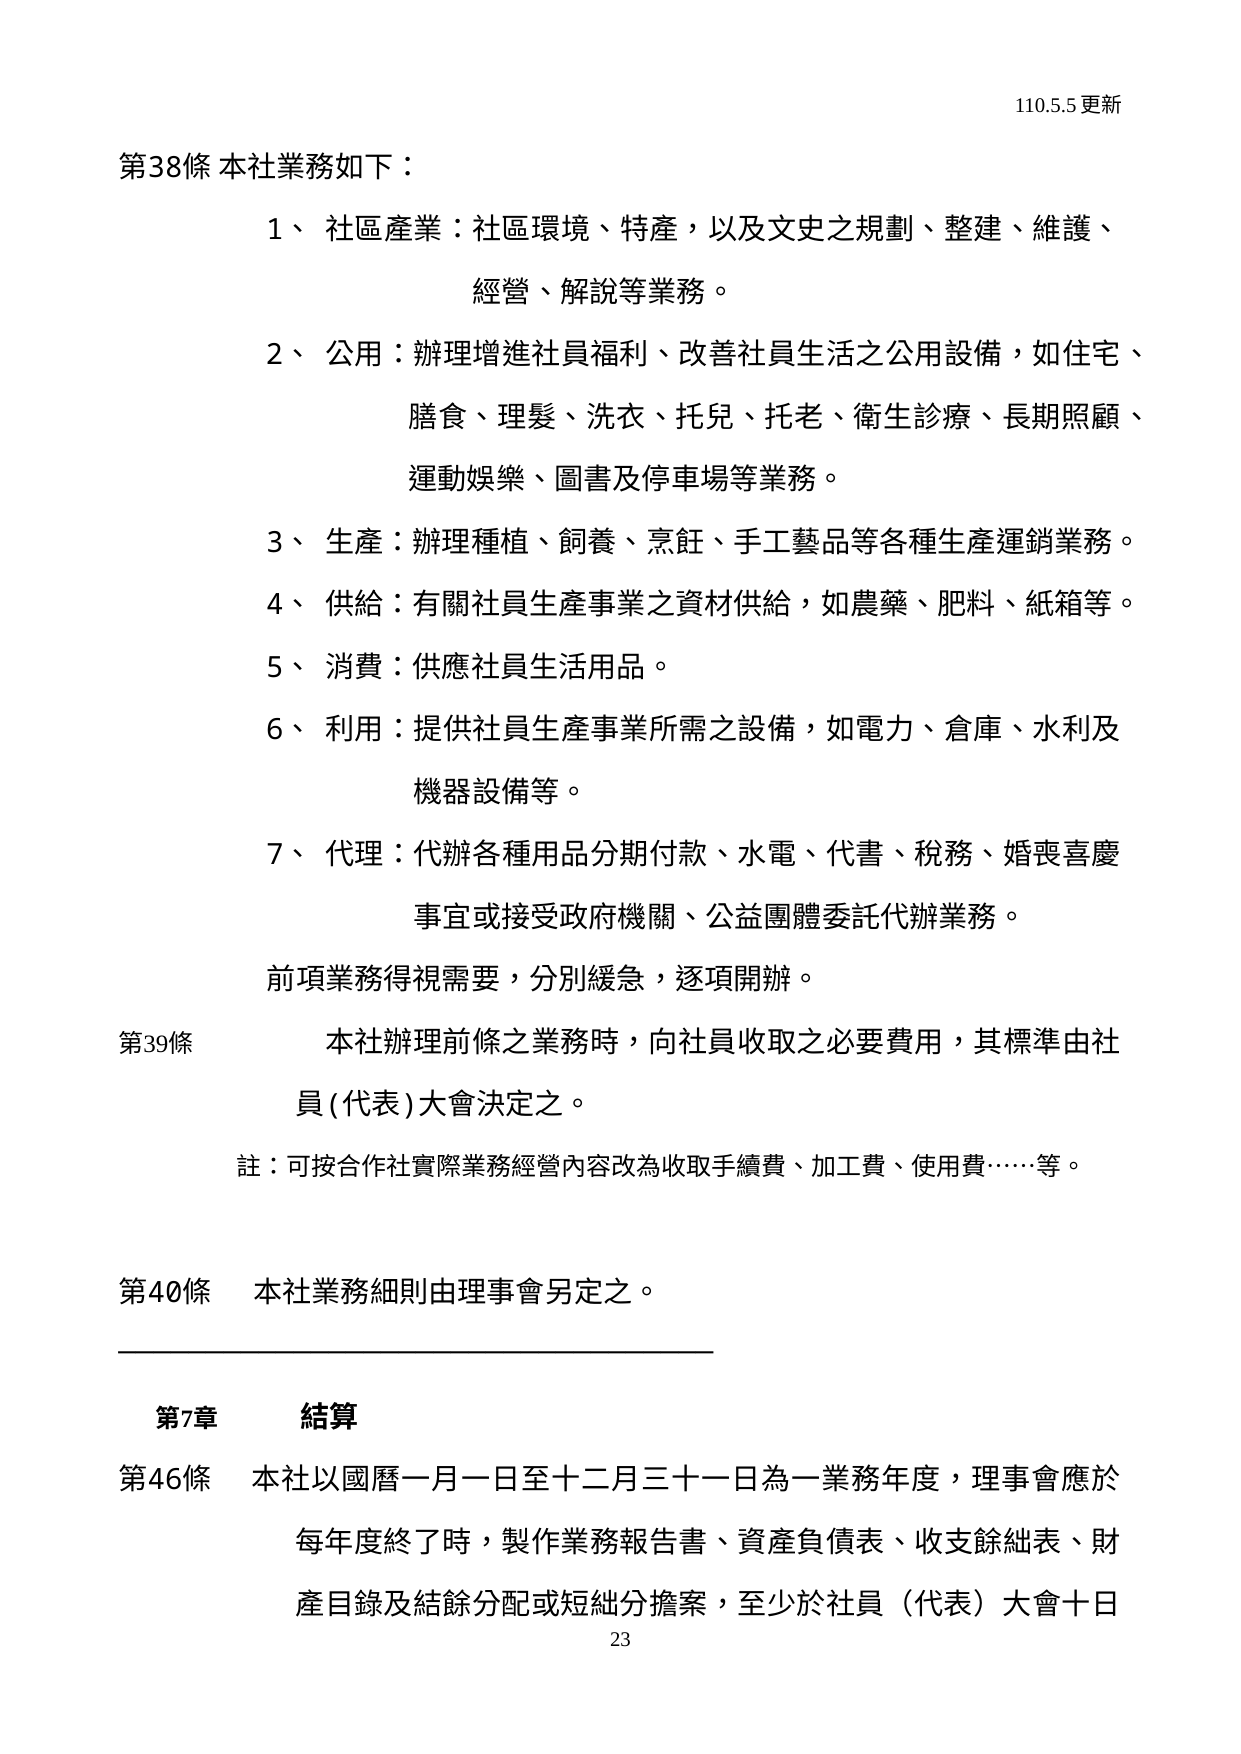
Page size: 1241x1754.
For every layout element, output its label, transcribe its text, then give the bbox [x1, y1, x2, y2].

list 生產：辦理種植、飼養、烹飪、手工藝品等各種生產運銷業務。 [266, 498, 1122, 560]
text 註：可按合作社實際業務經營內容改為收取手續費、加工費、使用費……等。 [236, 1123, 1122, 1185]
list 供給：有關社員生產事業之資材供給，如農藥、肥料、紙箱等。 [266, 560, 1122, 623]
list 本社業務細則由理事會另定之。 [118, 1248, 1122, 1310]
list 社區產業：社區環境、特產，以及文史之規劃、整建、維護、經營、解說等業務。 [266, 185, 1122, 310]
list 本社以國曆一月一日至十二月三十一日為一業務年度，理事會應於每年度終了時，製作業務報告書、資產負債表、收支餘絀表、財產目錄及結餘分配或短絀分擔案，至少於社員（代表）大會十日 [118, 1435, 1122, 1623]
list 本社業務如下： [118, 123, 1122, 185]
text 前項業務得視需要，分別緩急，逐項開辦。 [267, 935, 1122, 998]
list 本社辦理前條之業務時，向社員收取之必要費用，其標準由社員(代表)大會決定之。 [118, 998, 1122, 1123]
list 代理：代辦各種用品分期付款、水電、代書、稅務、婚喪喜慶事宜或接受政府機關、公益團體委託代辦業務。 [266, 810, 1122, 935]
list 結算 [118, 1373, 1122, 1435]
list 消費：供應社員生活用品。 [266, 623, 1122, 685]
list 利用：提供社員生產事業所需之設備，如電力、倉庫、水利及機器設備等。 [266, 685, 1122, 810]
text ────────────────────────────────── [118, 1310, 1122, 1373]
list 公用：辦理增進社員福利、改善社員生活之公用設備，如住宅、膳食、理髮、洗衣、托兒、托老、衛生診療、長期照顧、運動娛樂、圖書及停車場等業務。 [265, 310, 1122, 498]
